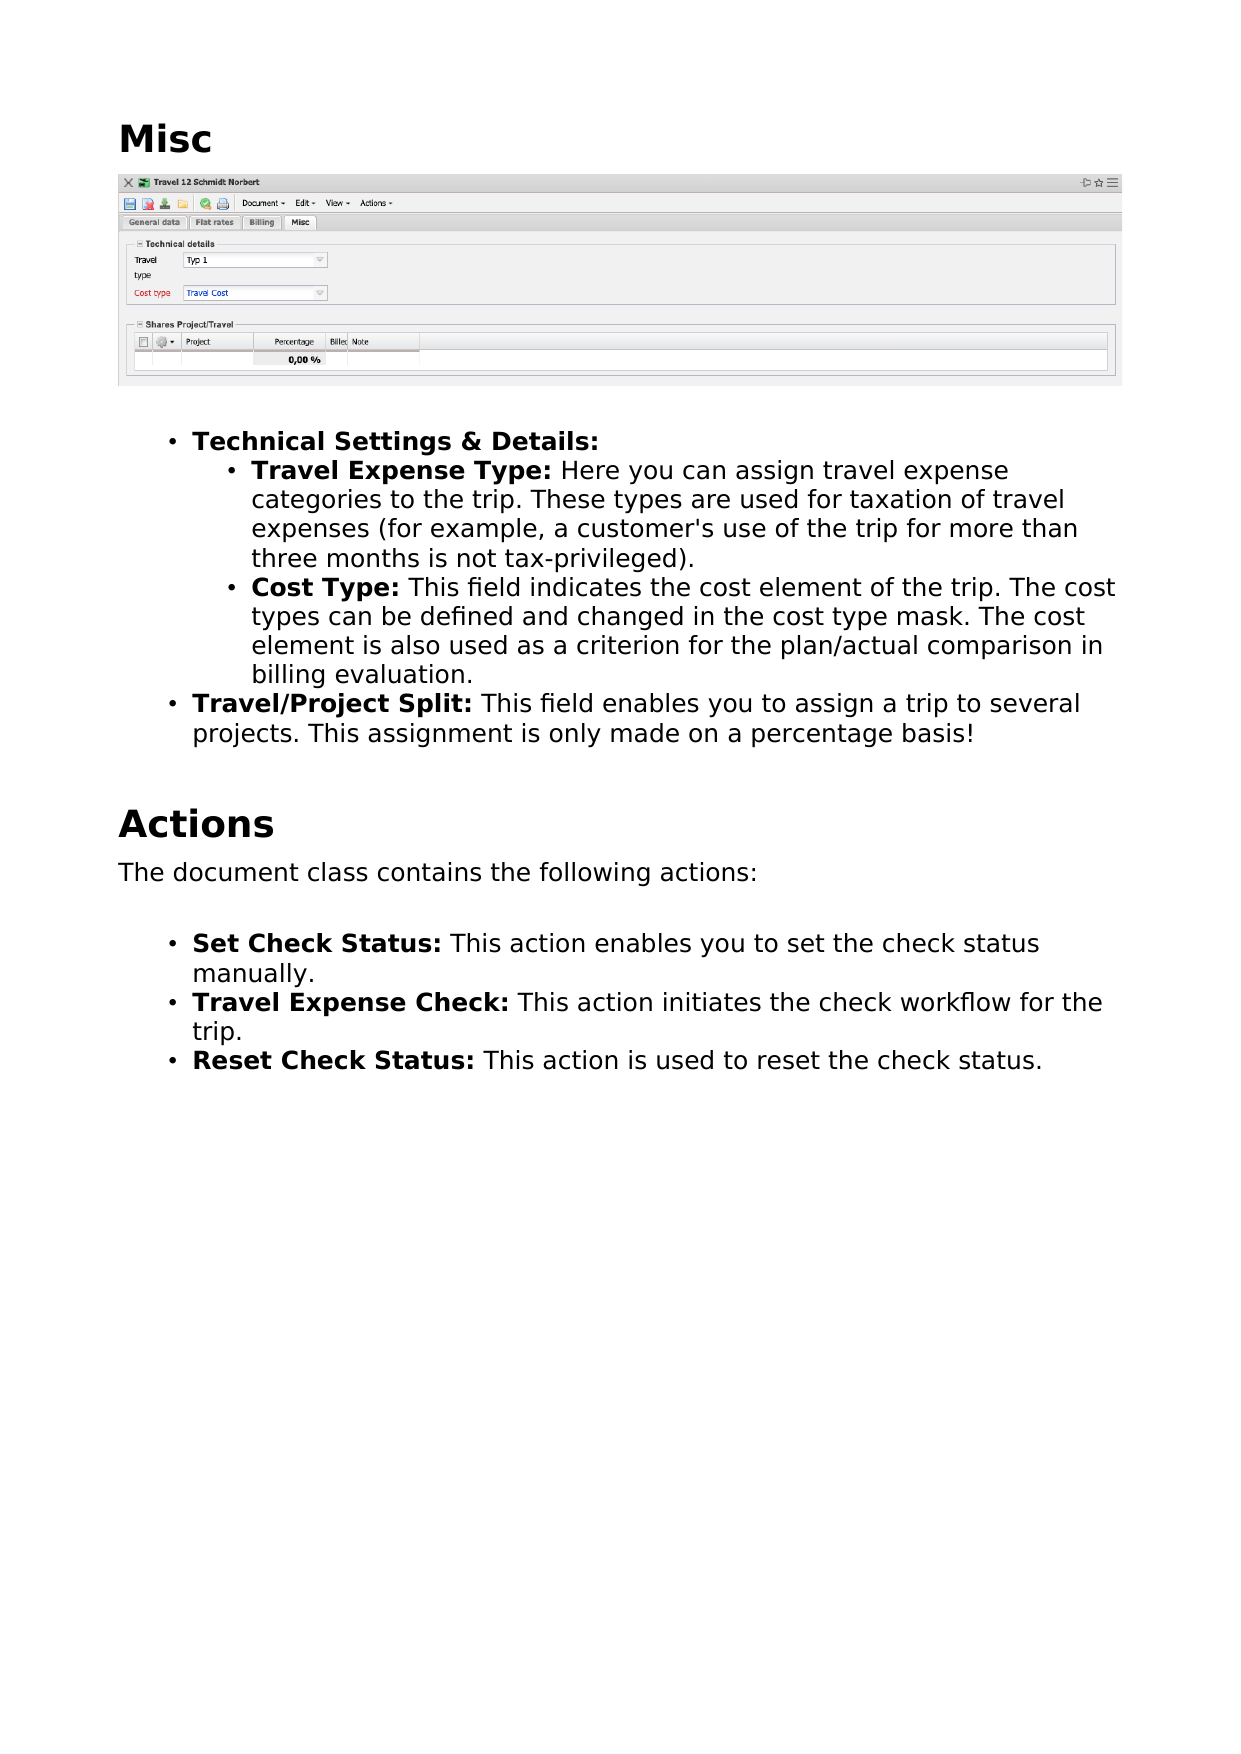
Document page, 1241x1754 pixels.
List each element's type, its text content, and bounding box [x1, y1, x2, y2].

subtitle Actions [118, 802, 1122, 846]
list Travel Expense Type: Here you can assign travel expense categories to the trip. These types are used for taxation of travel expenses (for example, a customer's use of the trip for more than three months is not tax-privileged). [236, 456, 1122, 573]
list Technical Settings & Details: [177, 427, 1122, 456]
list Set Check Status: This action enables you to set the check status manually. [177, 930, 1122, 988]
picture [118, 174, 1123, 386]
text The document class contains the following actions: [118, 858, 1122, 888]
list Cost Type: This field indicates the cost element of the trip. The cost types can be defined and changed in the cost type mask. The cost element is also used as a criterion for the plan/actual comparison in billing evaluation. [236, 573, 1122, 689]
subtitle Misc [118, 118, 1122, 162]
list Travel/Project Split: This field enables you to assign a trip to several projects. This assignment is only made on a percentage basis! [177, 689, 1122, 748]
list Reset Check Status: This action is used to reset the check status. [177, 1046, 1122, 1076]
list Travel Expense Check: This action initiates the check workflow for the trip. [177, 988, 1122, 1046]
